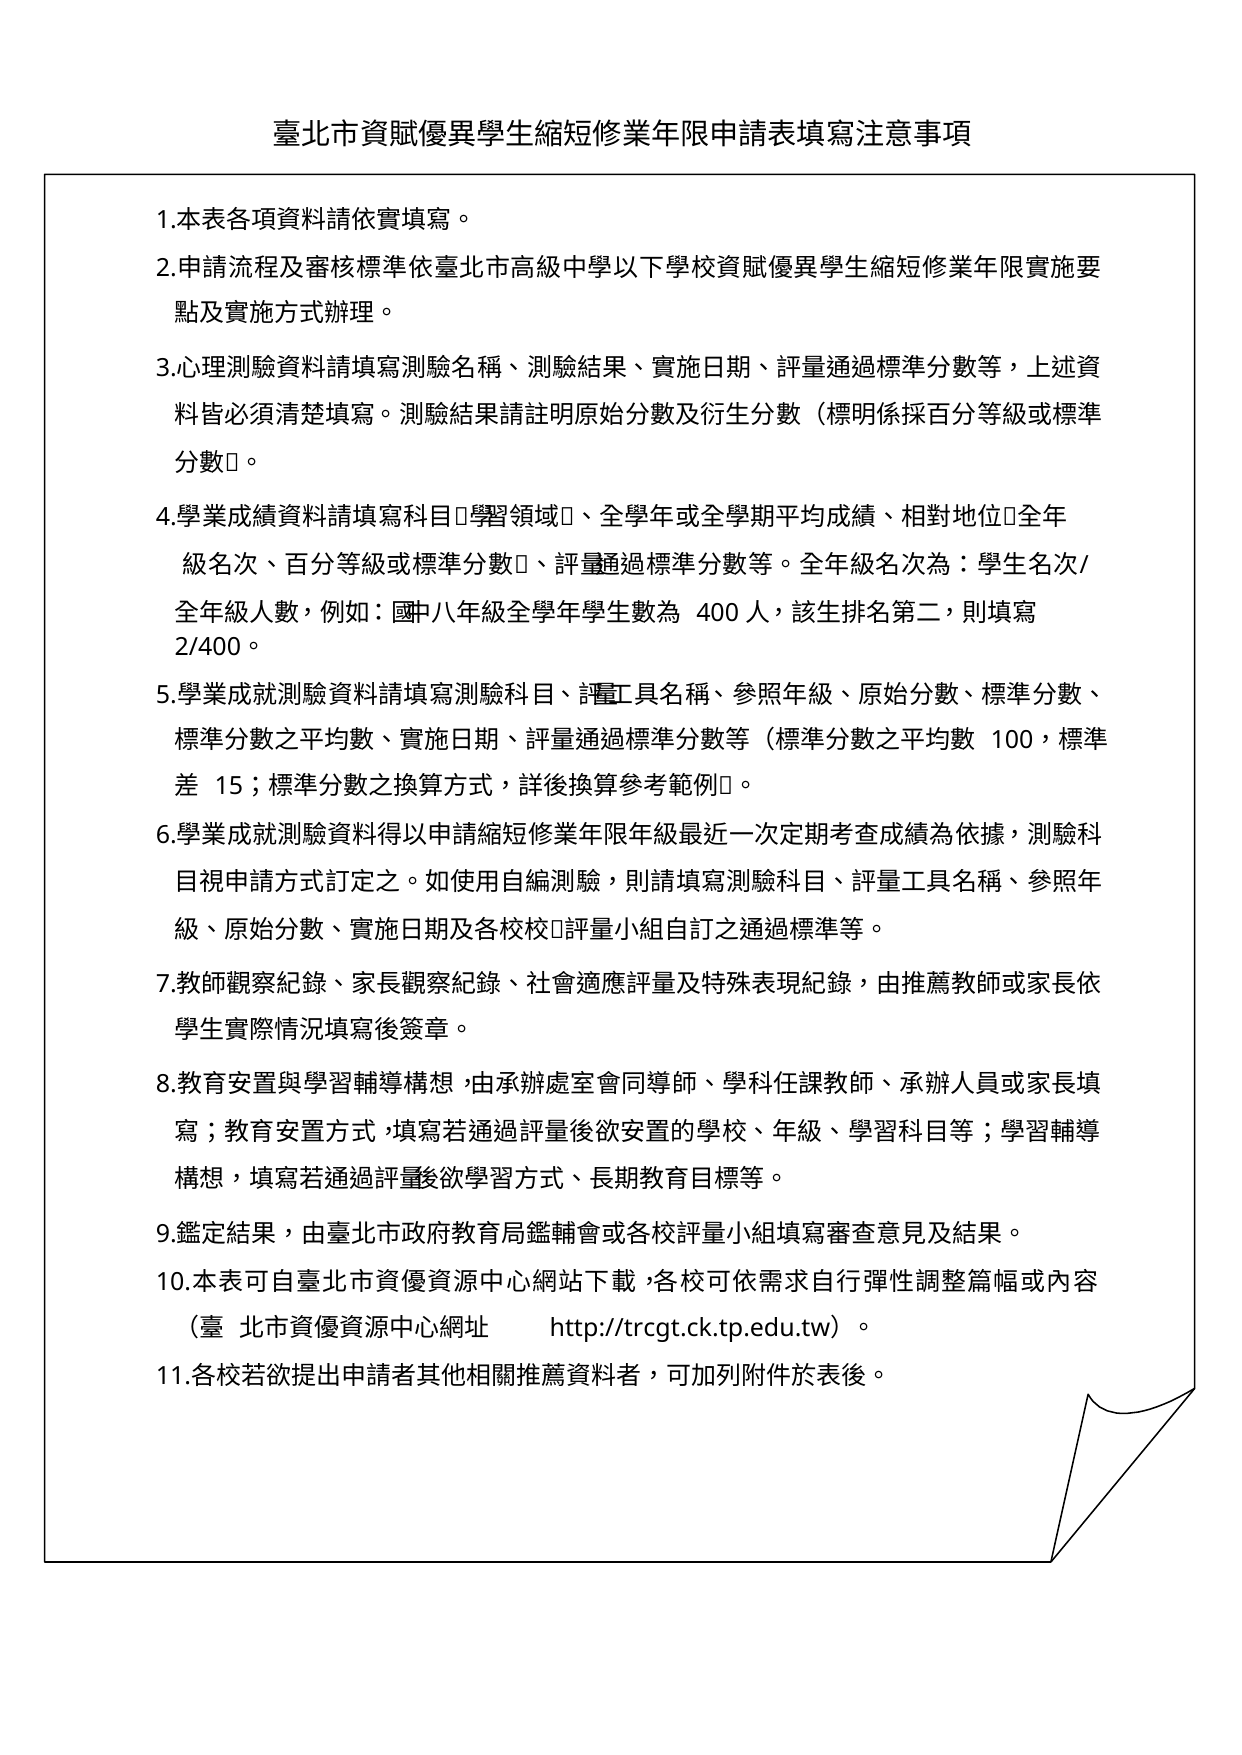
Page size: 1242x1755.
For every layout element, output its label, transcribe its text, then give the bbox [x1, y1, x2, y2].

text 5.學業成就測驗資料請填寫測驗科目、評量工具名稱、參照年級、原始分數、標準分數、 標準分數之平均數、實施日期、評量通過標準分數等（標準分數之平均數 100，標準 差 15；標準分數之換算方式，詳後換算參考範例）。 [156, 676, 1109, 802]
text 1.本表各項資料請依實填寫。 [156, 202, 1114, 236]
text 8.教育安置與學習輔導構想，由承辦處室會同導師、學科任課教師、承辦人員或家長填 寫；教育安置方式，填寫若通過評量後欲安置的學校、年級、學習科目等；學習輔導 構想，填寫若通過評量後欲學習方式、長期教育目標等。 [156, 1066, 1102, 1195]
text 9.鑑定結果，由臺北市政府教育局鑑輔會或各校評量小組填寫審查意見及結果。 [156, 1216, 1114, 1250]
text 10.本表可自臺北市資優資源中心網站下載，各校可依需求自行彈性調整篇幅或內容（臺 北市資優資源中心網址 http://trcgt.ck.tp.edu.tw）。 [156, 1264, 1103, 1343]
text 6.學業成就測驗資料得以申請縮短修業年限年級最近一次定期考查成績為依據，測驗科 目視申請方式訂定之。如使用自編測驗，則請填寫測驗科目、評量工具名稱、參照年 級、原始分數、實施日期及各校校內評量小組自訂之通過標準等。 [156, 816, 1102, 946]
text 臺北市資賦優異學生縮短修業年限申請表填寫注意事項 [266, 110, 978, 148]
text 4.學業成績資料請填寫科目（學習領域）、全學年或全學期平均成績、相對地位（全年 [156, 499, 1114, 533]
text 2.申請流程及審核標準依臺北市高級中學以下學校資賦優異學生縮短修業年限實施要 點及實施方式辦理。 [156, 249, 1102, 329]
text 級名次、百分等級或標準分數）、評量通過標準分數等。全年級名次為：學生名次/ [169, 547, 1102, 581]
text 3.心理測驗資料請填寫測驗名稱、測驗結果、實施日期、評量通過標準分數等，上述資 料皆必須清楚填寫。測驗結果請註明原始分數及衍生分數（標明係採百分等級或標準 分數）。 [156, 349, 1102, 478]
text 7.教師觀察紀錄、家長觀察紀錄、社會適應評量及特殊表現紀錄，由推薦教師或家長依 學生實際情況填寫後簽章。 [156, 966, 1102, 1046]
text 11.各校若欲提出申請者其他相關推薦資料者，可加列附件於表後。 [156, 1358, 1114, 1392]
text 全年級人數，例如：國中八年級全學年學生數為 400 人，該生排名第二，則填寫 2/400。 [174, 595, 1114, 663]
